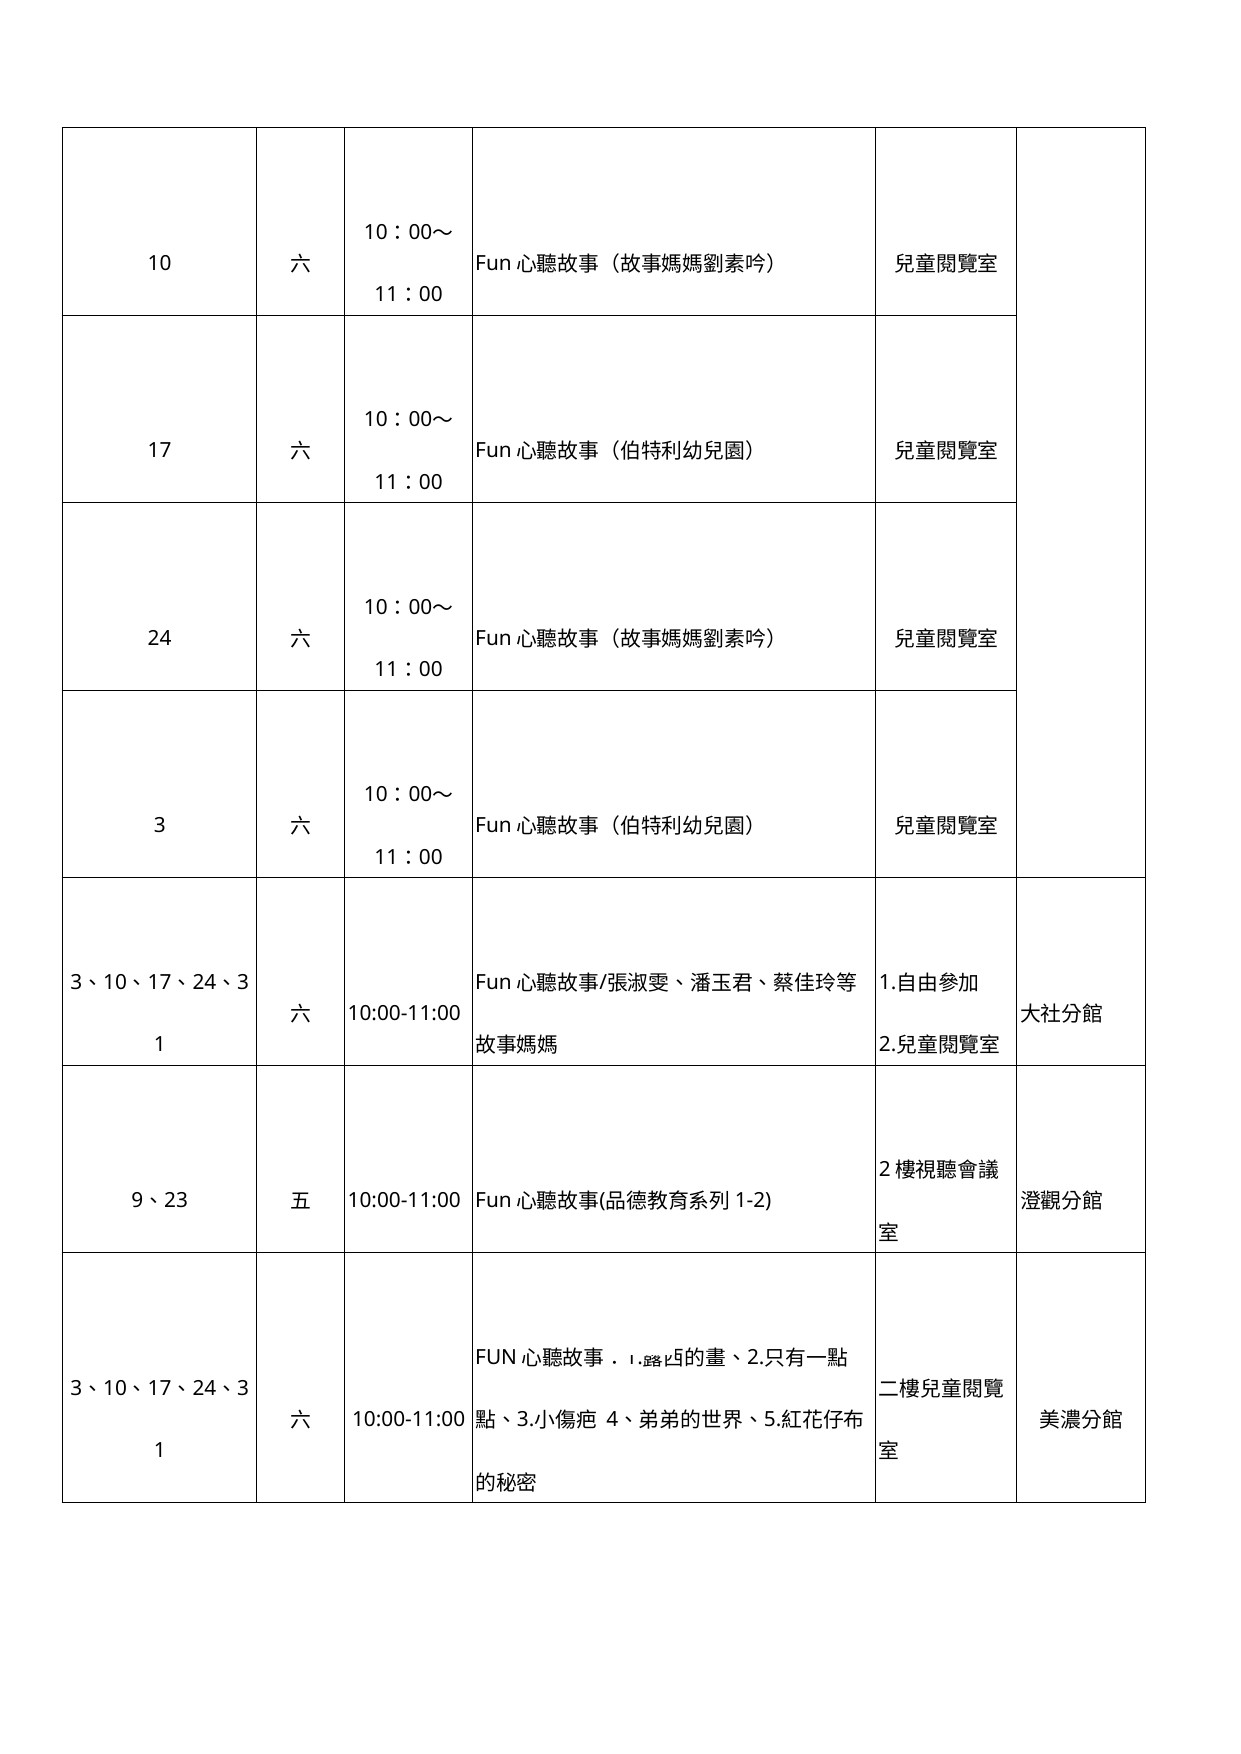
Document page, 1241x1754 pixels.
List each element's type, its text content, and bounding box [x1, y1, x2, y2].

table_cell [1017, 128, 1145, 877]
table_cell 10:00-11:00 [345, 1066, 472, 1252]
table_cell 10：00～11：00 [345, 691, 472, 877]
table_cell 兒童閱覽室 [876, 691, 1016, 877]
table_cell 六 [257, 316, 344, 502]
table_cell 10:00-11:00 [345, 878, 472, 1064]
table_cell 10:00-11:00 [345, 1253, 472, 1502]
table_cell 3、10、17、24、31 [63, 878, 256, 1064]
table_cell 五 [257, 1066, 344, 1252]
table_cell Fun心聽故事（伯特利幼兒園） [473, 316, 875, 502]
table_cell 六 [257, 691, 344, 877]
table_cell 六 [257, 878, 344, 1064]
table_cell 兒童閱覽室 [876, 503, 1016, 689]
table_cell Fun心聽故事(品德教育系列1-2) [473, 1066, 875, 1252]
table_cell 1.自由參加 2.兒童閱覽室 [876, 878, 1016, 1064]
table_cell 美濃分館 [1017, 1253, 1145, 1502]
table_cell Fun心聽故事（故事媽媽劉素吟） [473, 128, 875, 314]
table_cell 澄觀分館 [1017, 1066, 1145, 1252]
table_cell 六 [257, 128, 344, 314]
table_cell 二樓兒童閱覽室 [876, 1253, 1016, 1502]
table_cell 9、23 [63, 1066, 256, 1252]
table_cell Fun心聽故事/張淑雯、潘玉君、蔡佳玲等故事媽媽 [473, 878, 875, 1064]
table_cell 2樓視聽會議室 [876, 1066, 1016, 1252]
table_cell 10：00～11：00 [345, 128, 472, 314]
table_cell 兒童閱覽室 [876, 128, 1016, 314]
table_cell 24 [63, 503, 256, 689]
table_cell Fun心聽故事（伯特利幼兒園） [473, 691, 875, 877]
table_cell 10：00～11：00 [345, 316, 472, 502]
table_cell FUN心聽故事：1.露西的畫、2.只有一點點、3.小傷疤 4、弟弟的世界、5.紅花仔布的秘密 [473, 1253, 875, 1502]
table_cell 大社分館 [1017, 878, 1145, 1064]
table_cell 10 [63, 128, 256, 314]
table_cell 17 [63, 316, 256, 502]
table_cell 六 [257, 503, 344, 689]
table_cell 3 [63, 691, 256, 877]
table_cell 六 [257, 1253, 344, 1502]
table_cell Fun心聽故事（故事媽媽劉素吟） [473, 503, 875, 689]
table_cell 10：00～11：00 [345, 503, 472, 689]
table_cell 3、10、17、24、31 [63, 1253, 256, 1502]
table_cell 兒童閱覽室 [876, 316, 1016, 502]
